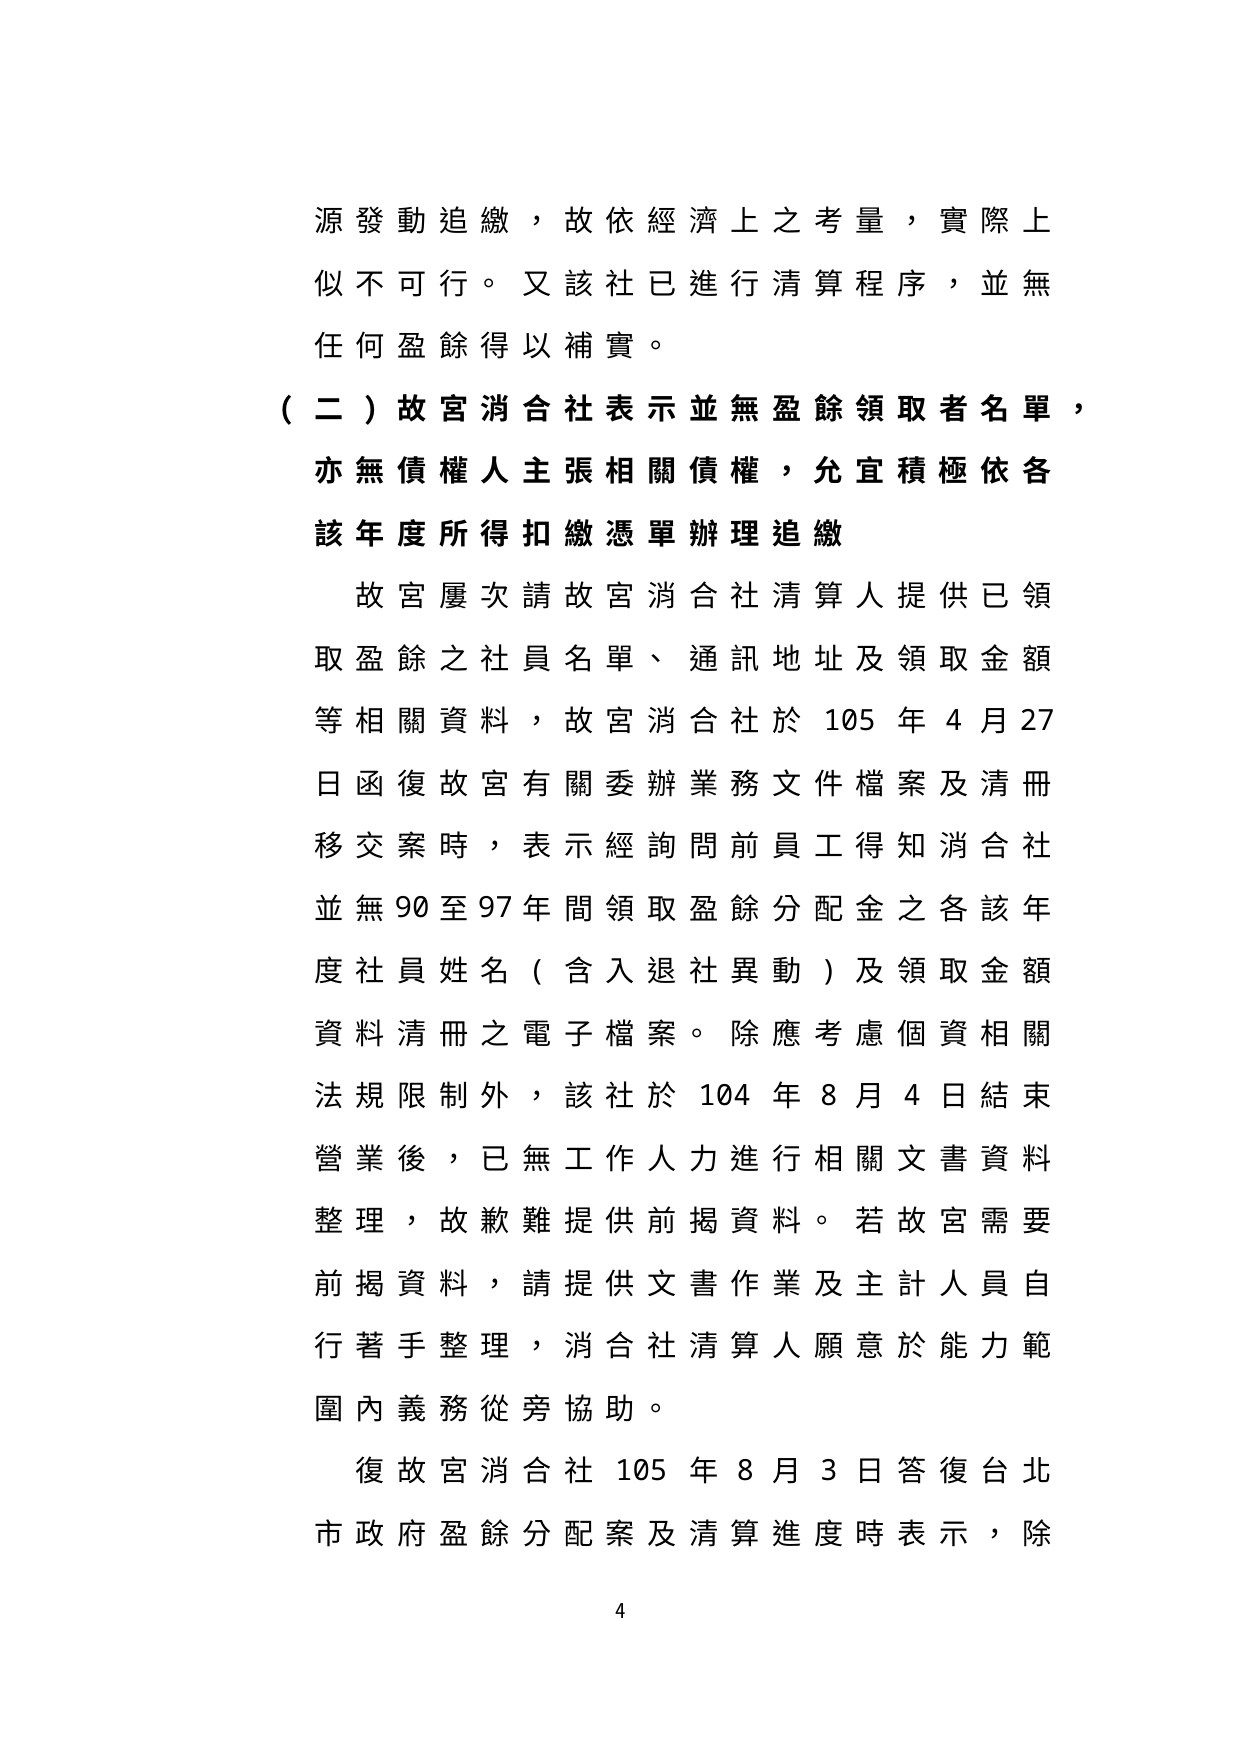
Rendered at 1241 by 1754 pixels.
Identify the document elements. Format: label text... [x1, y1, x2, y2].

text (二)故宮消合社表示並無盈餘領取者名單，亦無債權人主張相關債權，允宜積極依各該年度所得扣繳憑單辦理追繳 [242, 365, 1058, 552]
text 復故宮消合社105年8月3日答復台北市政府盈餘分配案及清算進度時表示，除 [271, 1427, 1058, 1552]
text 復查故宮消合社於105年5月4日及105年8月3日函復台北市政府關於盈餘分配案，表示消合社未解散前，於103年4月23日經社員大會充分討論後舉行表決，並決議不予追繳，且該會議紀錄業經台北市政府社會局核備，爰消合社清算人係依前開會議結果執行。且若該社清算人違反上開社員大會不予追繳之決議，自行向90年至97年有領取盈餘分配金之社員追繳，預估前置作業及訴訟上需花費數千萬元，惟目前所能支配現金僅數十萬元，無力負擔上開訴訟費用，清算人亦無其他經費來源發動追繳，故依經濟上之考量，實際上似不可行。又該社已進行清算程序，並無任何盈餘得以補實。 [271, 177, 1058, 365]
text 故宮屢次請故宮消合社清算人提供已領取盈餘之社員名單、通訊地址及領取金額等相關資料，故宮消合社於105年4月27日函復故宮有關委辦業務文件檔案及清冊移交案時，表示經詢問前員工得知消合社並無90至97年間領取盈餘分配金之各該年度社員姓名(含入退社異動)及領取金額資料清冊之電子檔案。除應考慮個資相關法規限制外，該社於104年8月4日結束營業後，已無工作人力進行相關文書資料整理，故歉難提供前揭資料。若故宮需要前揭資料，請提供文書作業及主計人員自行著手整理，消合社清算人願意於能力範圍內義務從旁協助。 [271, 552, 1058, 1427]
